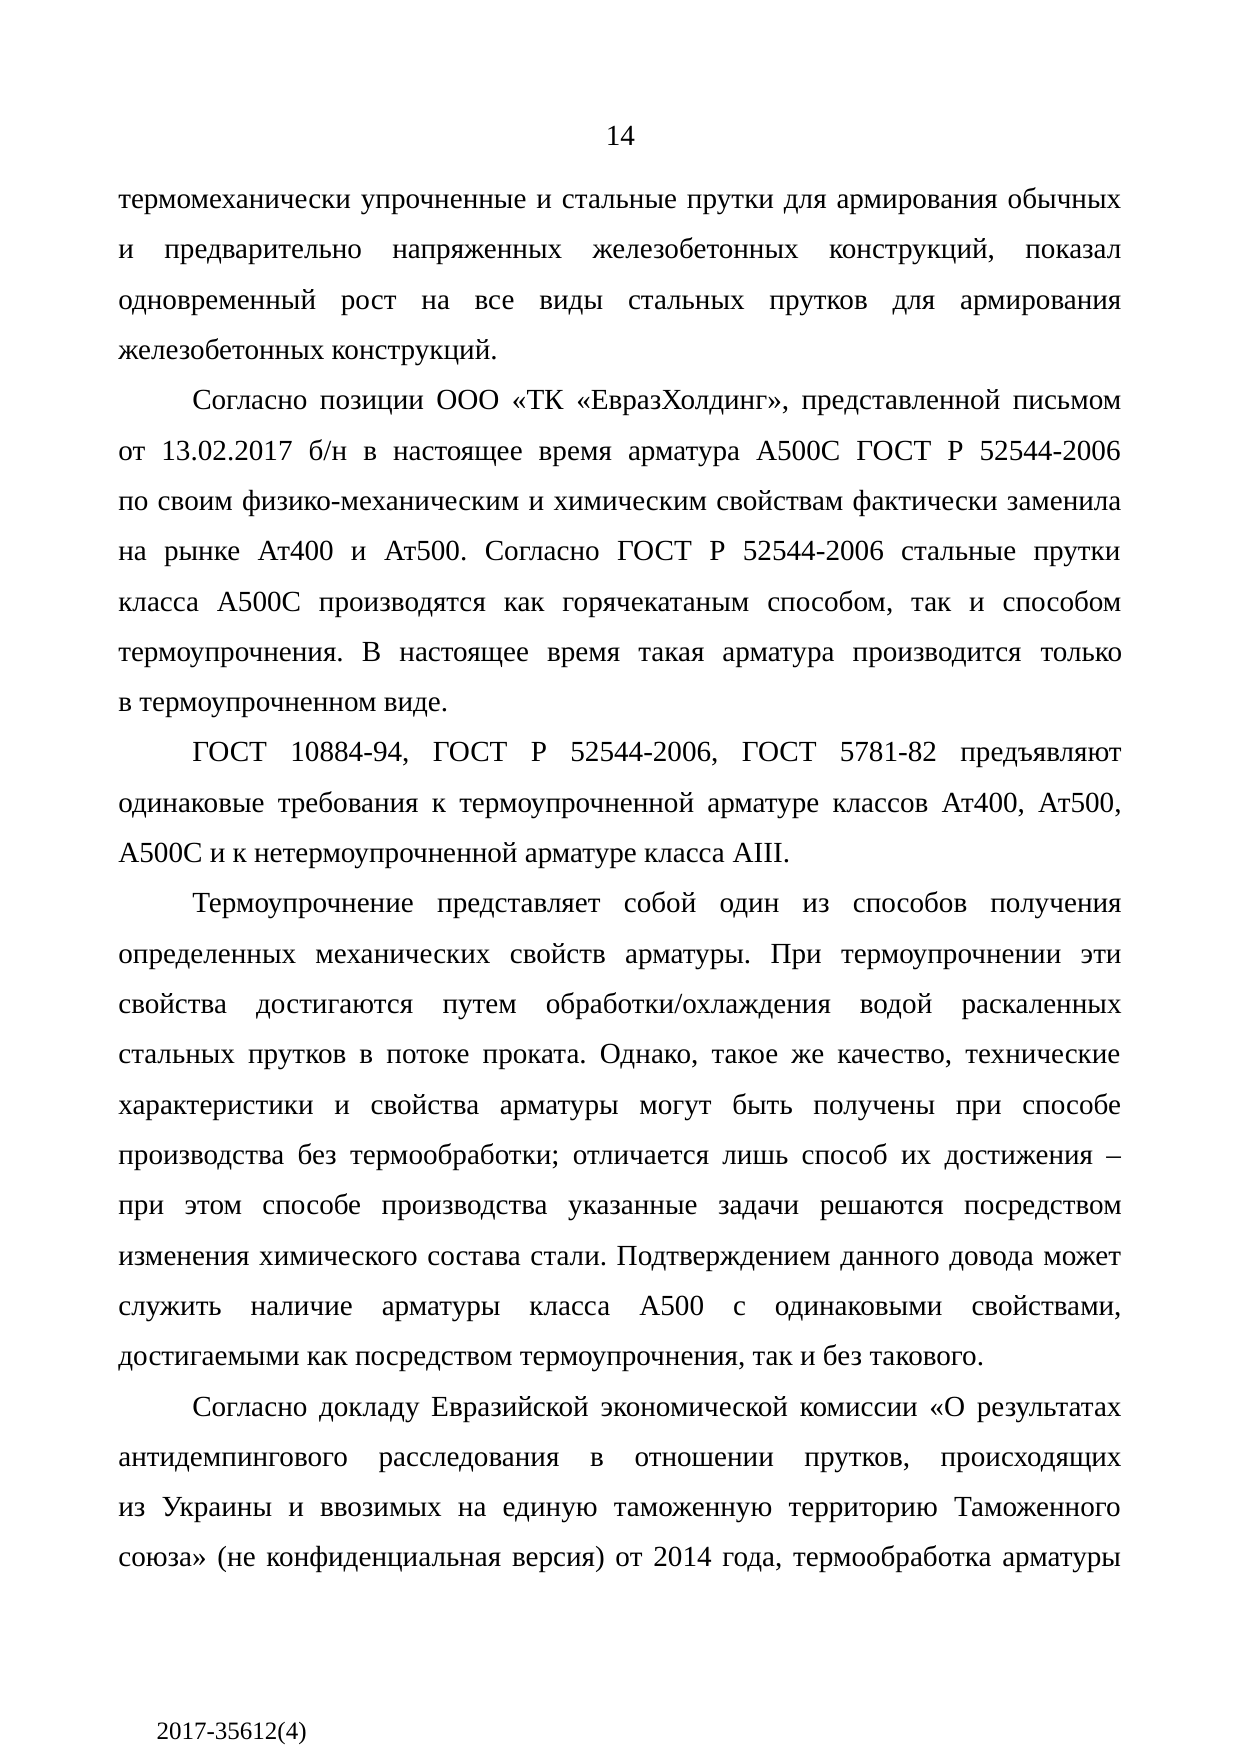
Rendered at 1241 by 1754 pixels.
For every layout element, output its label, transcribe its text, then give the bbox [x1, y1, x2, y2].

text Согласно докладу Евразийской экономической комиссии «О результатах антидемпингового расследования в отношении прутков, происходящих из Украины и ввозимых на единую таможенную территорию Таможенного союза» (не конфиденциальная версия) от 2014 года, термообработка арматуры [118, 1389, 1122, 1573]
text Термоупрочнение представляет собой один из способов получения определенных механических свойств арматуры. При термоупрочнении эти свойства достигаются путем обработки/охлаждения водой раскаленных стальных прутков в потоке проката. Однако, такое же качество, технические характеристики и свойства арматуры могут быть получены при способе производства без термообработки; отличается лишь способ их достижения – при этом способе производства указанные задачи решаются посредством изменения химического состава стали. Подтверждением данного довода может служить наличие арматуры класса А500 с одинаковыми свойствами, достигаемыми как посредством термоупрочнения, так и без такового. [118, 886, 1122, 1372]
text ГОСТ 10884-94, ГОСТ Р 52544-2006, ГОСТ 5781-82 предъявляют одинаковые требования к термоупрочненной арматуре классов Ат400, Ат500, А500С и к нетермоупрочненной арматуре класса AIII. [118, 734, 1122, 869]
text Согласно позиции ООО «ТК «ЕвразХолдинг», представленной письмом от 13.02.2017 б/н в настоящее время арматура А500С ГОСТ Р 52544-2006 по своим физико-механическим и химическим свойствам фактически заменила на рынке Ат400 и Ат500. Согласно ГОСТ Р 52544-2006 стальные прутки класса А500С производятся как горячекатаным способом, так и способом термоупрочнения. В настоящее время такая арматура производится только в термоупрочненном виде. [118, 382, 1122, 718]
text термомеханически упрочненные и стальные прутки для армирования обычных и предварительно напряженных железобетонных конструкций, показал одновременный рост на все виды стальных прутков для армирования железобетонных конструкций. [118, 181, 1122, 366]
